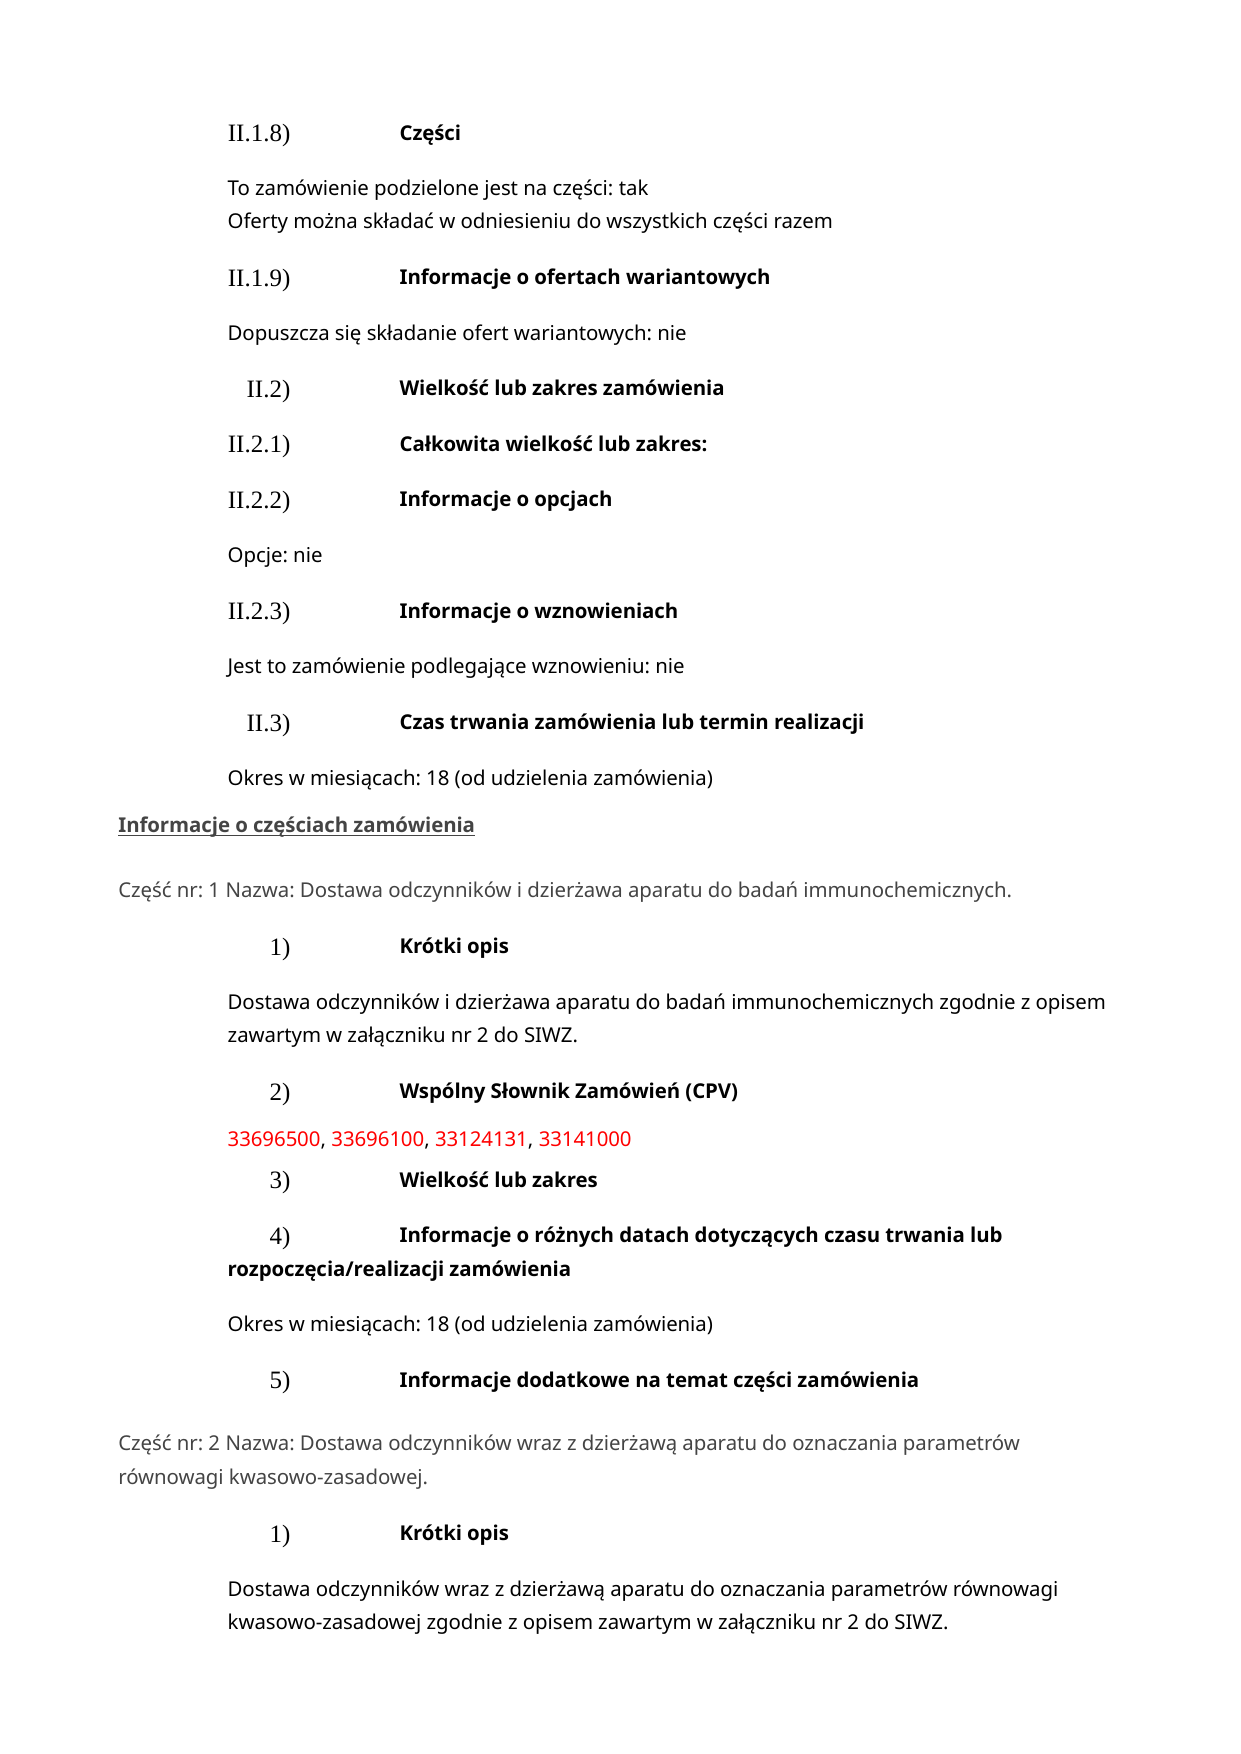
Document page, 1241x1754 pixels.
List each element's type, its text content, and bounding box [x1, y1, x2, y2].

text Część nr: 2 Nazwa: Dostawa odczynników wraz z dzierżawą aparatu do oznaczania parametrów równowagi kwasowo-zasadowej. [118, 1429, 1122, 1490]
text II.1.9) [227, 263, 290, 291]
text Jest to zamówienie podlegające wznowieniu: nie [227, 652, 1122, 680]
text Całkowita wielkość lub zakres: [290, 429, 1122, 457]
text II.2.1) [227, 429, 290, 458]
text II.1.8) [227, 118, 290, 147]
text 1) [227, 932, 290, 961]
text Wielkość lub zakres [290, 1166, 1122, 1193]
text Informacje o różnych datach dotyczących czasu trwania lub rozpoczęcia/realizacji zamówienia [227, 1221, 1122, 1282]
text Części [290, 118, 1122, 146]
text II.3) [227, 708, 290, 736]
text 2) [227, 1077, 290, 1105]
text Dopuszcza się składanie ofert wariantowych: nie [227, 318, 1122, 346]
text II.2.3) [227, 596, 290, 625]
text To zamówienie podzielone jest na części: tak Oferty można składać w odniesieniu do wszystkich części razem [227, 174, 1122, 235]
text Część nr: 1 Nazwa: Dostawa odczynników i dzierżawa aparatu do badań immunochemicznych. [118, 876, 1122, 903]
text Okres w miesiącach: 18 (od udzielenia zamówienia) [227, 763, 1122, 791]
text Informacje o opcjach [290, 485, 1122, 513]
text 5) [227, 1366, 290, 1394]
text II.2.2) [227, 485, 290, 514]
text Dostawa odczynników i dzierżawa aparatu do badań immunochemicznych zgodnie z opisem zawartym w załączniku nr 2 do SIWZ. [227, 988, 1122, 1049]
text Wielkość lub zakres zamówienia [290, 374, 1122, 402]
text 33696500, 33696100, 33124131, 33141000 [227, 1124, 1122, 1152]
text 3) [227, 1166, 290, 1194]
text Krótki opis [290, 932, 1122, 960]
text 1) [227, 1519, 290, 1548]
text Czas trwania zamówienia lub termin realizacji [290, 708, 1122, 735]
text Informacje o częściach zamówienia [118, 811, 1122, 839]
text Okres w miesiącach: 18 (od udzielenia zamówienia) [227, 1310, 1122, 1338]
text II.2) [227, 374, 290, 403]
text 4) [227, 1221, 290, 1250]
text Informacje o ofertach wariantowych [290, 263, 1122, 290]
text Opcje: nie [227, 541, 1122, 568]
text Informacje dodatkowe na temat części zamówienia [290, 1366, 1122, 1393]
text Informacje o wznowieniach [290, 596, 1122, 624]
text Dostawa odczynników wraz z dzierżawą aparatu do oznaczania parametrów równowagi kwasowo-zasadowej zgodnie z opisem zawartym w załączniku nr 2 do SIWZ. [227, 1574, 1122, 1636]
text Wspólny Słownik Zamówień (CPV) [290, 1077, 1122, 1104]
text Krótki opis [290, 1519, 1122, 1547]
